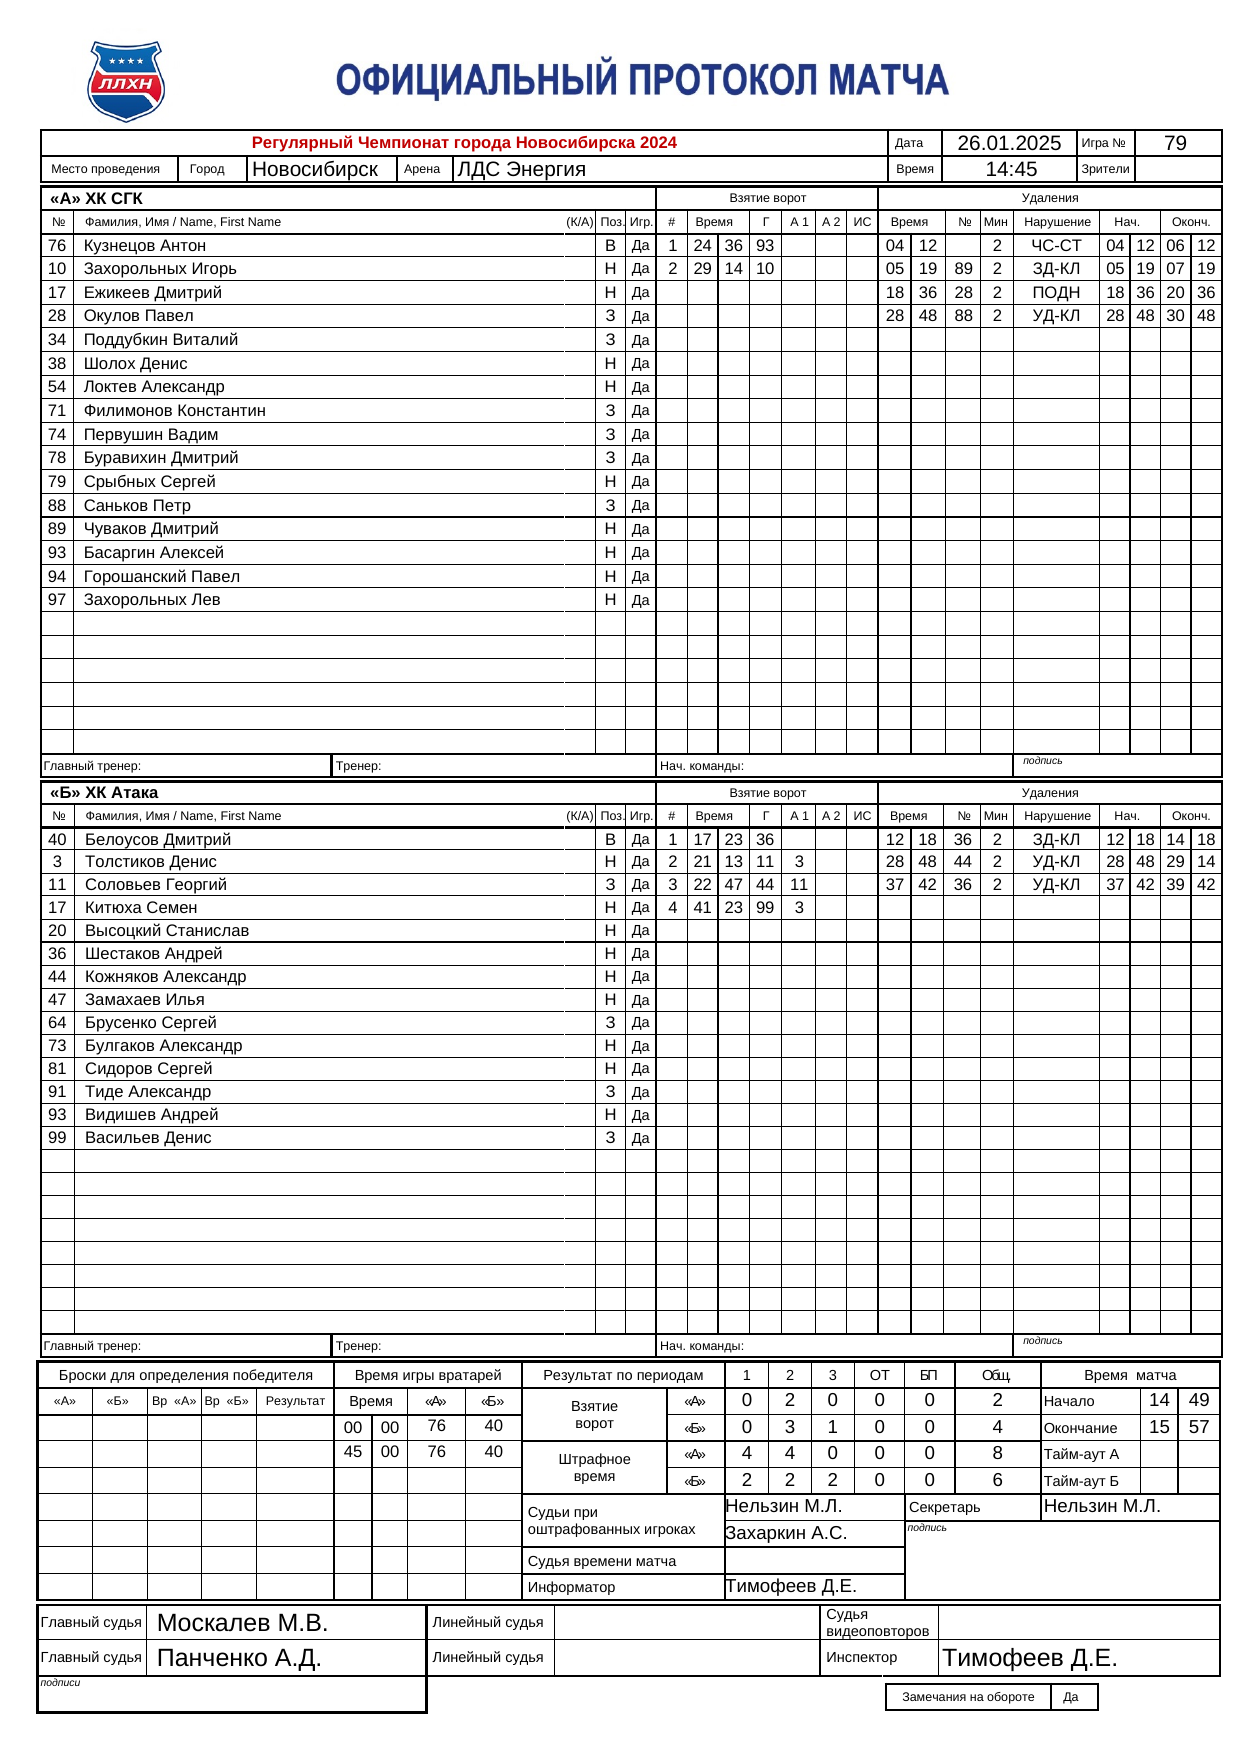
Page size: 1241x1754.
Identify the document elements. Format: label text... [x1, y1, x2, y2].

table_cell [879, 659, 910, 682]
table_cell [565, 874, 595, 895]
table_cell [912, 920, 943, 941]
table_cell [981, 1058, 1013, 1079]
table_cell [946, 683, 980, 706]
table_cell [946, 518, 980, 540]
table_cell [1100, 1127, 1129, 1149]
table_header Время игры вратарей [335, 1363, 521, 1387]
table_cell [750, 683, 781, 706]
table_cell [879, 920, 910, 941]
table_cell 11 [42, 874, 74, 895]
table_cell [750, 328, 781, 351]
table_cell [1131, 1288, 1160, 1310]
table_cell [1161, 683, 1190, 706]
table_cell 17 [42, 896, 74, 918]
table_cell [657, 1265, 687, 1287]
table_cell [912, 966, 943, 987]
table_cell [782, 446, 815, 469]
table_cell [946, 399, 980, 422]
table_cell [981, 1219, 1013, 1241]
table_cell [596, 730, 625, 753]
table_cell [847, 1196, 877, 1218]
table_cell [912, 399, 945, 422]
table_cell [688, 659, 717, 682]
table_cell [1192, 1150, 1221, 1172]
table_cell [1161, 1242, 1190, 1264]
table_cell [565, 494, 595, 516]
table_cell [816, 376, 846, 398]
table_cell [565, 850, 595, 872]
table_cell [879, 352, 910, 374]
table_cell [912, 896, 943, 918]
table_cell [1161, 1035, 1190, 1057]
table_header БП [905, 1363, 954, 1387]
table_cell [39, 1441, 92, 1467]
table_cell [981, 730, 1013, 753]
table_cell [750, 588, 781, 611]
table_cell [555, 1640, 819, 1675]
table_cell 45 [335, 1441, 371, 1467]
table_cell [74, 636, 564, 658]
table_cell 91 [42, 1081, 74, 1103]
table_cell [879, 1127, 910, 1149]
table_cell [257, 1574, 333, 1599]
table_cell [688, 328, 717, 351]
table_cell (К/А) [565, 211, 595, 233]
table_cell [879, 683, 910, 706]
table_cell «А» [408, 1389, 465, 1413]
table_cell [816, 850, 846, 872]
table_cell [847, 446, 877, 469]
table_cell [1131, 494, 1160, 516]
table_cell [1161, 1173, 1190, 1195]
table_cell [847, 305, 877, 327]
table_cell Н [596, 1104, 625, 1126]
table_cell 21 [688, 850, 717, 872]
table_cell [1192, 636, 1221, 658]
table_cell [750, 376, 781, 398]
table_cell [565, 1219, 595, 1241]
table_cell [750, 636, 781, 658]
table_cell [1014, 1288, 1099, 1310]
table_cell [688, 494, 717, 516]
table_cell [1100, 352, 1129, 374]
table_cell А 1 [782, 805, 815, 826]
table_cell [657, 1242, 687, 1264]
table_cell [847, 470, 877, 493]
table_cell [726, 1548, 904, 1573]
table_cell [1192, 1219, 1221, 1241]
table_cell [688, 730, 717, 753]
table_cell Н [596, 565, 625, 587]
table_cell [847, 659, 877, 682]
table_cell 1 [812, 1415, 854, 1440]
table_cell Время [879, 211, 945, 233]
table_cell [719, 541, 749, 564]
table_cell [750, 281, 781, 303]
table_cell [719, 281, 749, 303]
table_cell 36 [1192, 281, 1221, 303]
table_cell Нач. команды: [657, 1335, 1012, 1356]
table_cell Кузнецов Антон [74, 235, 564, 256]
table_cell [750, 1265, 781, 1287]
table_cell [981, 1173, 1013, 1195]
table_cell [847, 494, 877, 516]
table_cell [1131, 1173, 1160, 1195]
table_cell 36 [719, 235, 749, 256]
table_cell [42, 1311, 74, 1333]
table_cell 2 [981, 305, 1013, 327]
table_cell А 2 [816, 805, 846, 826]
table_cell [1161, 989, 1190, 1011]
table_cell З [596, 1127, 625, 1149]
table_cell [688, 305, 717, 327]
table_cell [912, 494, 945, 516]
table_cell «Б» [668, 1468, 724, 1493]
table_cell [946, 446, 980, 469]
table_cell [1100, 1311, 1129, 1333]
table_cell [1100, 565, 1129, 587]
table_cell [1161, 470, 1190, 493]
table_cell [257, 1416, 333, 1440]
table_cell [688, 1219, 717, 1241]
table_cell [912, 730, 945, 753]
table_cell [912, 470, 945, 493]
table_cell [1161, 565, 1190, 587]
table_cell Судья видеоповторов [821, 1606, 938, 1639]
table_cell [847, 1150, 877, 1172]
table_cell 57 [1179, 1415, 1219, 1440]
table_cell 74 [42, 423, 73, 445]
table_cell Ежикеев Дмитрий [74, 281, 564, 303]
table_cell [981, 636, 1013, 658]
table_cell 42 [1192, 874, 1221, 895]
table_cell [1161, 659, 1190, 682]
table_cell 0 [855, 1468, 904, 1493]
table_cell [1161, 1288, 1190, 1310]
table_cell [596, 1150, 625, 1172]
table_cell [912, 943, 943, 964]
table_cell [847, 707, 877, 729]
table_cell [816, 1173, 846, 1195]
table_cell [565, 328, 595, 351]
table_cell [782, 966, 815, 987]
table_cell 93 [42, 1104, 74, 1126]
table_cell 2 [726, 1468, 768, 1493]
table_cell [688, 1265, 717, 1287]
table_cell [565, 235, 595, 256]
table_cell Вр «А» [148, 1389, 201, 1413]
table_cell Зрители [1078, 157, 1134, 181]
table_cell [1192, 612, 1221, 634]
table_cell [816, 829, 846, 849]
table_cell [1161, 966, 1190, 987]
table_cell [93, 1494, 147, 1520]
table_header Регулярный Чемпионат города Новосибирска 2024 [42, 131, 887, 155]
table_cell [373, 1468, 407, 1493]
table_cell 44 [750, 874, 781, 895]
table_cell [657, 541, 687, 564]
table_cell [1100, 494, 1129, 516]
table_cell [596, 636, 625, 658]
table_cell 36 [912, 281, 945, 303]
table_cell 36 [944, 874, 980, 895]
table_cell Главный судья [39, 1640, 146, 1675]
table_cell [946, 352, 980, 374]
table_cell 11 [750, 850, 781, 872]
table_cell [879, 588, 910, 611]
table_cell [1161, 588, 1190, 611]
table_cell 48 [912, 850, 943, 872]
table_cell [1100, 518, 1129, 540]
table_cell 19 [1192, 257, 1221, 280]
table_cell [657, 636, 687, 658]
table_cell [1014, 683, 1099, 706]
table_cell [981, 943, 1013, 964]
table_cell [847, 1127, 877, 1149]
table_cell [750, 659, 781, 682]
table_cell [944, 1127, 980, 1149]
table_cell [565, 1265, 595, 1287]
table_cell 20 [42, 920, 74, 941]
table_header ОТ [855, 1363, 904, 1387]
table_cell [688, 399, 717, 422]
table_cell [847, 1012, 877, 1033]
table_cell Васильев Денис [75, 1127, 564, 1149]
table_cell [1131, 588, 1160, 611]
table_cell 2 [769, 1468, 811, 1493]
table_cell З [596, 446, 625, 469]
table_cell [912, 565, 945, 587]
table_cell [688, 352, 717, 374]
table_cell Да [626, 541, 655, 564]
table_cell 0 [905, 1415, 954, 1440]
table_cell [782, 1150, 815, 1172]
table_cell [750, 612, 781, 634]
table_cell 2 [981, 850, 1013, 872]
table_cell [816, 423, 846, 445]
table_cell [912, 352, 945, 374]
table_cell [1131, 612, 1160, 634]
table_cell [981, 920, 1013, 941]
table_cell Оконч. [1161, 805, 1221, 826]
table_cell [912, 1196, 943, 1218]
table_cell [657, 1196, 687, 1218]
table_cell Н [596, 352, 625, 374]
table_cell Окулов Павел [74, 305, 564, 327]
table_cell [202, 1547, 256, 1573]
table_cell [1192, 470, 1221, 493]
table_cell [657, 1058, 687, 1079]
table_cell [719, 352, 749, 374]
table_cell [782, 399, 815, 422]
table_cell [944, 1173, 980, 1195]
table_cell [75, 1311, 564, 1333]
table_cell Линейный судья [428, 1606, 554, 1639]
table_cell Взятие ворот [523, 1389, 666, 1440]
table_cell [981, 1265, 1013, 1287]
table_header Да [1052, 1685, 1097, 1709]
table_cell Город [179, 157, 246, 181]
table_cell [719, 636, 749, 658]
table_cell [565, 1150, 595, 1172]
table_cell [719, 1127, 749, 1149]
table_cell Видишев Андрей [75, 1104, 564, 1126]
table_cell [75, 1265, 564, 1287]
table_cell 34 [42, 328, 73, 351]
table_cell [1192, 423, 1221, 445]
table_cell [1161, 494, 1190, 516]
table_cell [944, 1196, 980, 1218]
table_cell [565, 707, 595, 729]
table_cell Штрафное время [523, 1442, 666, 1493]
table_cell [946, 470, 980, 493]
table_cell Линейный судья [428, 1640, 554, 1675]
table_cell [912, 541, 945, 564]
table_cell [750, 565, 781, 587]
table_cell [782, 257, 815, 280]
table_cell [565, 659, 595, 682]
table_header Общ. [956, 1363, 1040, 1387]
table_cell [1131, 446, 1160, 469]
table_cell [816, 659, 846, 682]
table_header 26.01.2025 [943, 131, 1076, 155]
table_cell [688, 376, 717, 398]
table_cell 05 [1100, 257, 1129, 280]
table_cell 42 [1131, 874, 1160, 895]
table_cell [657, 1219, 687, 1241]
table_cell Да [626, 1104, 655, 1126]
table_cell [1100, 943, 1129, 964]
table_cell 93 [750, 235, 781, 256]
table_cell [1100, 612, 1129, 634]
table_cell Н [596, 850, 625, 872]
table_cell [1014, 1058, 1099, 1079]
table_cell 14:45 [943, 157, 1076, 181]
table_cell Да [626, 352, 655, 374]
table_cell 76 [42, 235, 73, 256]
table_cell 00 [373, 1441, 407, 1467]
table_cell 76 [408, 1441, 465, 1467]
table_cell [946, 659, 980, 682]
table_cell Да [626, 565, 655, 587]
table_cell [565, 1196, 595, 1218]
table_cell [1131, 399, 1160, 422]
table_cell [750, 920, 781, 941]
table_cell Н [596, 966, 625, 987]
table_cell [879, 1058, 910, 1079]
table_cell Москалев М.В. [147, 1606, 425, 1639]
table_cell 3 [657, 874, 687, 895]
table_cell [1179, 1441, 1219, 1467]
table_cell [847, 636, 877, 658]
table_cell [688, 1288, 717, 1310]
table_cell [1100, 730, 1129, 753]
table_cell Белоусов Дмитрий [75, 829, 564, 849]
table_cell [1100, 896, 1129, 918]
table_cell 48 [1131, 850, 1160, 872]
table_cell [879, 896, 910, 918]
table_cell Игр. [626, 211, 655, 233]
table_cell [847, 966, 877, 987]
table_cell [1100, 470, 1129, 493]
table_cell [1131, 328, 1160, 351]
table_cell 40 [466, 1416, 521, 1440]
table_cell [816, 896, 846, 918]
table_cell [944, 1265, 980, 1287]
table_cell [782, 518, 815, 540]
table_cell [912, 1311, 943, 1333]
table_cell [719, 1173, 749, 1195]
table_cell [782, 352, 815, 374]
table_cell [782, 1081, 815, 1103]
table_cell [626, 707, 655, 729]
table_cell [565, 541, 595, 564]
table_cell 42 [912, 874, 943, 895]
table_cell [750, 541, 781, 564]
table_cell [847, 399, 877, 422]
table_cell [1161, 1012, 1190, 1033]
table_cell [750, 989, 781, 1011]
table_cell «Б» [668, 1415, 724, 1440]
table_cell [944, 989, 980, 1011]
table_cell [782, 1012, 815, 1033]
table_cell [596, 707, 625, 729]
table_cell [1192, 920, 1221, 941]
table_cell [879, 1012, 910, 1033]
table_cell [750, 1035, 781, 1057]
table_cell [782, 920, 815, 941]
table_header Дата [889, 131, 941, 155]
table_cell [816, 399, 846, 422]
table_cell А 1 [782, 211, 815, 233]
table_cell [879, 966, 910, 987]
table_cell [847, 423, 877, 445]
table_cell [565, 636, 595, 658]
table_cell ПОДН [1014, 281, 1099, 303]
table_cell 3 [769, 1415, 811, 1440]
table_cell [1131, 470, 1160, 493]
table_cell [93, 1441, 147, 1467]
table_cell [782, 423, 815, 445]
table_cell [847, 376, 877, 398]
table_cell 40 [466, 1441, 521, 1467]
table_cell [1014, 1081, 1099, 1103]
table_cell [1100, 1219, 1129, 1241]
table_cell [816, 588, 846, 611]
table_cell [719, 423, 749, 445]
table_cell [816, 446, 846, 469]
table_cell [939, 1606, 1219, 1639]
table_cell [1192, 707, 1221, 729]
table_cell [816, 730, 846, 753]
table_cell Шестаков Андрей [75, 943, 564, 964]
table_cell 41 [688, 896, 717, 918]
table_cell [688, 423, 717, 445]
table_cell [1014, 446, 1099, 469]
table_cell З [596, 494, 625, 516]
table_cell [408, 1468, 465, 1493]
table_cell [408, 1574, 465, 1599]
table_cell [750, 518, 781, 540]
table_cell [946, 423, 980, 445]
table_cell [750, 1012, 781, 1033]
table_cell [75, 1150, 564, 1172]
table_cell 19 [1131, 257, 1160, 280]
table_cell [1161, 1219, 1190, 1241]
table_cell [148, 1494, 201, 1520]
table_cell [981, 328, 1013, 351]
table_cell [1131, 518, 1160, 540]
table_cell Инспектор [821, 1640, 938, 1675]
table_cell [1100, 1035, 1129, 1057]
table_cell 06 [1161, 235, 1190, 256]
table_cell Фамилия, Имя / Name, First Name [75, 805, 565, 826]
table_cell [335, 1547, 371, 1573]
table_cell Н [596, 541, 625, 564]
table_cell Захаркин А.С. [726, 1521, 904, 1546]
table_cell [373, 1494, 407, 1520]
table_cell 48 [912, 305, 945, 327]
table_cell [750, 1150, 781, 1172]
table_cell [42, 1219, 74, 1241]
table_cell [719, 1196, 749, 1218]
table_cell [912, 1265, 943, 1287]
table_cell Высоцкий Станислав [75, 920, 564, 941]
table_cell [1192, 446, 1221, 469]
table_cell [879, 470, 910, 493]
table_cell [981, 1127, 1013, 1149]
table_cell 30 [1161, 305, 1190, 327]
table_cell [596, 1242, 625, 1264]
table_cell [335, 1521, 371, 1546]
table_cell [946, 588, 980, 611]
table_cell [816, 1196, 846, 1218]
table_cell [565, 966, 595, 987]
table_cell Секретарь [906, 1495, 1040, 1520]
table_cell [565, 376, 595, 398]
table_cell [782, 281, 815, 303]
table_cell [565, 1058, 595, 1079]
table_cell Н [596, 989, 625, 1011]
table_cell 6 [956, 1468, 1040, 1493]
table_cell [1131, 1242, 1160, 1264]
table_cell [912, 1150, 943, 1172]
table_cell [596, 659, 625, 682]
table_cell [912, 1127, 943, 1149]
table_cell [847, 683, 877, 706]
table_cell [202, 1416, 256, 1440]
table_cell [75, 1173, 564, 1195]
table_cell [782, 1265, 815, 1287]
table_cell [847, 730, 877, 753]
table_cell [626, 612, 655, 634]
table_cell Шолох Денис [74, 352, 564, 374]
table_cell [1161, 707, 1190, 729]
table_cell [981, 612, 1013, 634]
table_cell Окончание [1042, 1415, 1140, 1440]
table_cell Китюха Семен [75, 896, 564, 918]
table_cell [946, 636, 980, 658]
table_cell [565, 399, 595, 422]
table_cell [565, 1311, 595, 1333]
table_cell [42, 1150, 74, 1172]
table_cell [1192, 1242, 1221, 1264]
table_cell Саньков Петр [74, 494, 564, 516]
table_cell [1100, 1242, 1129, 1264]
table_cell [93, 1468, 147, 1493]
table_cell [944, 966, 980, 987]
table_cell [1014, 352, 1099, 374]
table_cell 36 [42, 943, 74, 964]
table_cell 24 [688, 235, 717, 256]
table_cell [1161, 1104, 1190, 1126]
table_cell [719, 470, 749, 493]
table_cell 1 [657, 235, 687, 256]
table_cell 28 [879, 305, 910, 327]
table_cell 2 [981, 235, 1013, 256]
table_cell [816, 943, 846, 964]
table_cell 18 [879, 281, 910, 303]
table_cell [782, 1127, 815, 1149]
table_cell 14 [719, 257, 749, 280]
table_cell [879, 446, 910, 469]
table_cell 04 [879, 235, 910, 256]
table_cell [1161, 446, 1190, 469]
table_cell [1131, 1150, 1160, 1172]
table_cell [1014, 1242, 1099, 1264]
table_cell [816, 281, 846, 303]
table_cell Соловьев Георгий [75, 874, 564, 895]
table_cell [565, 423, 595, 445]
table_cell [847, 352, 877, 374]
table_cell 1 [657, 829, 687, 849]
table_cell [816, 874, 846, 895]
table_cell [1014, 896, 1099, 918]
table_cell [42, 1196, 74, 1218]
table_cell [42, 659, 73, 682]
table_cell [750, 494, 781, 516]
table_header Удаления [879, 188, 1221, 209]
table_cell [944, 1035, 980, 1057]
table_cell [657, 943, 687, 964]
table_cell [1192, 541, 1221, 564]
table_header Взятие ворот [657, 188, 877, 209]
table_cell Брусенко Сергей [75, 1012, 564, 1033]
table_cell [626, 659, 655, 682]
table_cell 76 [408, 1416, 465, 1440]
table_cell Тренер: [333, 755, 655, 776]
table_cell [719, 518, 749, 540]
table_cell УД-КЛ [1014, 850, 1099, 872]
table_cell 0 [726, 1415, 768, 1440]
table_cell [1100, 1104, 1129, 1126]
table_cell [408, 1494, 465, 1520]
table_cell [879, 1150, 910, 1172]
table_cell Да [626, 1012, 655, 1033]
table_cell [1161, 328, 1190, 351]
table_cell [981, 659, 1013, 682]
table_cell [202, 1441, 256, 1467]
table_cell УД-КЛ [1014, 874, 1099, 895]
table_cell [596, 612, 625, 634]
table_cell ЧС-СТ [1014, 235, 1099, 256]
table_cell [847, 1173, 877, 1195]
table_cell [202, 1521, 256, 1546]
table_cell [1100, 423, 1129, 445]
table_cell Г [750, 805, 781, 826]
table_cell [912, 683, 945, 706]
table_cell [847, 328, 877, 351]
table_cell [782, 235, 815, 256]
table_cell [912, 376, 945, 398]
table_cell [39, 1547, 92, 1573]
table_cell [981, 376, 1013, 398]
table_cell [74, 707, 564, 729]
table_cell [1100, 966, 1129, 987]
table_header Броски для определения победителя [39, 1363, 333, 1387]
table_cell [148, 1574, 201, 1599]
table_cell Да [626, 1127, 655, 1149]
table_cell [1131, 1081, 1160, 1103]
table_cell 17 [42, 281, 73, 303]
table_cell «Б» [93, 1389, 147, 1413]
table_cell Да [626, 328, 655, 351]
table_cell [912, 1219, 943, 1241]
table_cell [946, 494, 980, 516]
table_cell [879, 1081, 910, 1103]
table_cell [981, 518, 1013, 540]
table_cell 2 [981, 829, 1013, 849]
picture [5, 28, 1179, 129]
table_cell [946, 730, 980, 753]
table_cell [944, 1219, 980, 1241]
table_header Взятие ворот [657, 783, 877, 803]
table_cell [1192, 1288, 1221, 1310]
table_cell 29 [1161, 850, 1190, 872]
table_cell [1161, 1150, 1190, 1172]
table_cell Да [626, 518, 655, 540]
table_cell [912, 1242, 943, 1264]
table_cell Результат [257, 1389, 333, 1413]
table_cell [565, 896, 595, 918]
table_cell [565, 1012, 595, 1033]
table_cell [373, 1547, 407, 1573]
table_cell [946, 612, 980, 634]
table_cell [1100, 399, 1129, 422]
table_cell [688, 707, 717, 729]
table_cell Да [626, 920, 655, 941]
table_cell [981, 683, 1013, 706]
table_cell Нельзин М.Л. [1042, 1495, 1219, 1520]
table_cell 78 [42, 446, 73, 469]
table_cell [782, 1288, 815, 1310]
table_cell [565, 588, 595, 611]
table_cell [688, 1196, 717, 1218]
table_cell [657, 989, 687, 1011]
table_cell [782, 730, 815, 753]
table_cell [1192, 730, 1221, 753]
table_header Время матча [1042, 1363, 1219, 1387]
table_cell [981, 494, 1013, 516]
table_cell [596, 683, 625, 706]
table_cell [596, 1288, 625, 1310]
table_cell [719, 565, 749, 587]
table_cell Захорольных Лев [74, 588, 564, 611]
table_cell [1192, 1173, 1221, 1195]
table_cell [981, 446, 1013, 469]
table_cell [912, 989, 943, 1011]
table_cell Время [688, 211, 749, 233]
table_cell [42, 612, 73, 634]
table_cell [816, 494, 846, 516]
table_cell [688, 565, 717, 587]
table_cell 3 [782, 896, 815, 918]
table_cell [782, 1058, 815, 1079]
table_cell [688, 518, 717, 540]
table_cell [657, 446, 687, 469]
table_cell Филимонов Константин [74, 399, 564, 422]
table_cell [1014, 612, 1099, 634]
table_cell 05 [879, 257, 910, 280]
table_cell ЗД-КЛ [1014, 257, 1099, 280]
table_cell [626, 683, 655, 706]
table_cell [912, 423, 945, 445]
table_cell [782, 989, 815, 1011]
table_cell Главный тренер: [42, 755, 330, 776]
table_cell [688, 1081, 717, 1103]
table_header 79 [1136, 131, 1221, 155]
table_cell [981, 470, 1013, 493]
table_cell Да [626, 966, 655, 987]
table_cell [1161, 1311, 1190, 1333]
table_cell [1014, 1196, 1099, 1218]
table_cell [626, 1150, 655, 1172]
table_cell [719, 1288, 749, 1310]
table_cell [816, 1219, 846, 1241]
table_cell [912, 1058, 943, 1079]
table_cell [816, 1081, 846, 1103]
table_cell Кожняков Александр [75, 966, 564, 987]
table_cell [565, 470, 595, 493]
table_cell [565, 281, 595, 303]
table_cell [1100, 588, 1129, 611]
table_cell [657, 612, 687, 634]
table_cell [202, 1468, 256, 1493]
table_cell [657, 1081, 687, 1103]
table_cell [1161, 1058, 1190, 1079]
table_cell [981, 1150, 1013, 1172]
table_cell [944, 1012, 980, 1033]
table_cell [1192, 1265, 1221, 1287]
table_cell [816, 1311, 846, 1333]
table_cell ЗД-КЛ [1014, 829, 1099, 849]
table_cell [719, 989, 749, 1011]
table_cell [1192, 1035, 1221, 1057]
table_cell 97 [42, 588, 73, 611]
table_cell 36 [944, 829, 980, 849]
table_cell [719, 328, 749, 351]
table_cell Да [626, 588, 655, 611]
table_cell [39, 1494, 92, 1520]
table_cell [596, 1173, 625, 1195]
table_cell [148, 1547, 201, 1573]
table_cell [1131, 896, 1160, 918]
table_cell [879, 943, 910, 964]
table_cell [750, 446, 781, 469]
table_cell Время [889, 157, 941, 181]
table_cell [883, 1677, 1220, 1681]
table_cell [42, 1173, 74, 1195]
table_cell Н [596, 470, 625, 493]
table_cell [782, 659, 815, 682]
table_header Результат по периодам [523, 1363, 724, 1387]
table_cell [657, 1173, 687, 1195]
table_cell [1100, 989, 1129, 1011]
table_cell [657, 376, 687, 398]
table_cell 40 [42, 829, 74, 849]
table_cell [719, 730, 749, 753]
table_cell 99 [42, 1127, 74, 1149]
table_cell [626, 1242, 655, 1264]
table_cell З [596, 305, 625, 327]
table_cell [565, 683, 595, 706]
table_cell [719, 612, 749, 634]
table_cell [257, 1468, 333, 1493]
table_cell [1161, 896, 1190, 918]
table_cell [1161, 1196, 1190, 1218]
table_cell ИС [847, 805, 877, 826]
table_cell [1192, 1127, 1221, 1149]
table_cell [816, 565, 846, 587]
table_cell [565, 518, 595, 540]
table_cell [1131, 1127, 1160, 1149]
table_cell Мин [981, 805, 1013, 826]
table_cell [816, 1150, 846, 1172]
table_cell [657, 1104, 687, 1126]
table_cell [1192, 376, 1221, 398]
table_cell [565, 1127, 595, 1149]
table_cell [816, 636, 846, 658]
table_cell [1192, 1058, 1221, 1079]
table_cell [1014, 1035, 1099, 1057]
table_cell Судья времени матча [523, 1548, 724, 1573]
table_cell Тайм-аут Б [1042, 1468, 1140, 1493]
table_cell 2 [769, 1389, 811, 1413]
table_cell 4 [726, 1442, 768, 1467]
table_cell [816, 707, 846, 729]
table_cell [565, 730, 595, 753]
table_cell [782, 305, 815, 327]
table_cell [981, 399, 1013, 422]
table_cell 12 [1192, 235, 1221, 256]
table_cell [657, 352, 687, 374]
table_cell [946, 235, 980, 256]
table_cell [626, 1173, 655, 1195]
table_cell 00 [335, 1416, 371, 1440]
table_cell [879, 399, 910, 422]
table_cell [782, 588, 815, 611]
table_cell Н [596, 1058, 625, 1079]
table_cell [39, 1468, 92, 1493]
table_cell 12 [879, 829, 910, 849]
table_cell [847, 1219, 877, 1241]
table_cell Место проведения [42, 157, 177, 181]
table_cell Тиде Александр [75, 1081, 564, 1103]
table_cell Тренер: [333, 1335, 655, 1356]
table_cell 20 [1161, 281, 1190, 303]
table_cell [1192, 328, 1221, 351]
table_cell [1100, 683, 1129, 706]
table_cell 2 [981, 281, 1013, 303]
table_cell [565, 446, 595, 469]
table_cell [912, 659, 945, 682]
table_cell Информатор [523, 1575, 724, 1599]
table_cell [981, 707, 1013, 729]
table_cell [750, 943, 781, 964]
table_cell [373, 1574, 407, 1599]
table_cell З [596, 328, 625, 351]
table_cell [408, 1521, 465, 1546]
table_cell [981, 1081, 1013, 1103]
table_cell [750, 399, 781, 422]
table_cell [335, 1574, 371, 1599]
table_cell 88 [946, 305, 980, 327]
table_cell 14 [1192, 850, 1221, 872]
table_cell [782, 1242, 815, 1264]
table_cell [1014, 588, 1099, 611]
table_cell [847, 1265, 877, 1287]
table_cell [1131, 920, 1160, 941]
table_cell [466, 1547, 521, 1573]
table_cell Да [626, 399, 655, 422]
table_cell [1161, 1081, 1190, 1103]
table_cell [816, 518, 846, 540]
table_cell [1192, 659, 1221, 682]
table_cell [847, 989, 877, 1011]
table_cell [93, 1416, 147, 1440]
table_cell [1161, 943, 1190, 964]
table_cell [847, 1035, 877, 1057]
table_cell [912, 1012, 943, 1033]
table_cell Басаргин Алексей [74, 541, 564, 564]
table_cell [750, 1104, 781, 1126]
table_cell [912, 1173, 943, 1195]
table_cell [1192, 1196, 1221, 1218]
table_cell [1141, 1441, 1177, 1467]
table_cell [1014, 1104, 1099, 1126]
table_cell [555, 1606, 819, 1639]
table_cell [257, 1494, 333, 1520]
table_cell [335, 1494, 371, 1520]
table_cell [847, 1242, 877, 1264]
table_cell «А» [668, 1442, 724, 1467]
table_cell ЛДС Энергия [454, 157, 887, 181]
table_cell 2 [657, 257, 687, 280]
table_cell 2 [981, 874, 1013, 895]
table_cell [944, 1311, 980, 1333]
table_cell [816, 966, 846, 987]
table_cell [75, 1196, 564, 1218]
table_cell [42, 1242, 74, 1264]
table_cell [879, 423, 910, 445]
table_cell [750, 423, 781, 445]
table_cell [42, 1265, 74, 1287]
table_cell Локтев Александр [74, 376, 564, 398]
table_cell 37 [879, 874, 910, 895]
table_cell [565, 565, 595, 587]
table_cell [782, 707, 815, 729]
table_cell [1014, 707, 1099, 729]
table_cell [944, 896, 980, 918]
table_cell [657, 966, 687, 987]
table_cell [1192, 966, 1221, 987]
table_cell [847, 1081, 877, 1103]
table_cell [626, 636, 655, 658]
table_cell [944, 1288, 980, 1310]
table_cell Тайм-аут А [1042, 1441, 1140, 1467]
table_cell В [596, 829, 625, 849]
table_cell [1100, 1196, 1129, 1218]
table_cell «А» [668, 1389, 724, 1413]
table_cell [782, 1035, 815, 1057]
table_cell [428, 1677, 882, 1711]
table_cell [1161, 518, 1190, 540]
table_cell # [657, 211, 687, 233]
table_cell [1100, 659, 1129, 682]
table_cell 48 [1192, 305, 1221, 327]
table_cell [816, 470, 846, 493]
table_cell Нельзин М.Л. [726, 1495, 904, 1520]
table_cell [750, 1196, 781, 1218]
table_cell [626, 1288, 655, 1310]
table_cell [719, 494, 749, 516]
table_cell Да [626, 257, 655, 280]
table_cell Н [596, 376, 625, 398]
table_cell [847, 612, 877, 634]
table_cell В [596, 235, 625, 256]
table_cell [1099, 1682, 1220, 1711]
table_cell [719, 376, 749, 398]
table_cell [1131, 352, 1160, 374]
table_cell [816, 683, 846, 706]
table_cell 14 [1161, 829, 1190, 849]
table_cell Да [626, 1035, 655, 1057]
table_cell [944, 1058, 980, 1079]
table_cell [719, 1081, 749, 1103]
table_cell [719, 1058, 749, 1079]
table_header «Б» ХК Атака [42, 783, 655, 803]
table_cell 4 [769, 1442, 811, 1467]
table_cell [1014, 494, 1099, 516]
table_cell Время [879, 805, 943, 826]
table_cell [750, 352, 781, 374]
table_cell [879, 1288, 910, 1310]
table_cell [847, 235, 877, 256]
table_cell [879, 1035, 910, 1057]
table_cell [912, 1288, 943, 1310]
table_cell [944, 943, 980, 964]
table_cell Н [596, 281, 625, 303]
table_cell [782, 1173, 815, 1195]
table_cell [816, 257, 846, 280]
table_cell 2 [812, 1468, 854, 1493]
table_cell [847, 1288, 877, 1310]
table_cell [981, 896, 1013, 918]
table_cell [688, 1242, 717, 1264]
table_cell 44 [944, 850, 980, 872]
table_cell [816, 1058, 846, 1079]
table_cell [750, 1288, 781, 1310]
table_cell «А» [39, 1389, 92, 1413]
table_cell [657, 1288, 687, 1310]
table_cell [981, 352, 1013, 374]
table_cell [1014, 376, 1099, 398]
table_cell УД-КЛ [1014, 305, 1099, 327]
table_cell [408, 1547, 465, 1573]
table_cell [1131, 1311, 1160, 1333]
table_cell [879, 494, 910, 516]
table_cell Новосибирск [248, 157, 396, 181]
table_cell [782, 328, 815, 351]
table_cell [816, 1288, 846, 1310]
table_cell [565, 1081, 595, 1103]
table_cell [688, 281, 717, 303]
table_cell Буравихин Дмитрий [74, 446, 564, 469]
table_cell [847, 518, 877, 540]
table_cell [847, 874, 877, 895]
table_cell [1100, 636, 1129, 658]
table_cell [148, 1468, 201, 1493]
table_cell [847, 257, 877, 280]
table_cell [981, 423, 1013, 445]
table_cell [912, 707, 945, 729]
table_cell [688, 1104, 717, 1126]
table_header 2 [769, 1363, 811, 1387]
table_cell [1131, 683, 1160, 706]
table_header Удаления [879, 783, 1221, 803]
table_cell 15 [1141, 1415, 1177, 1440]
table_cell [466, 1468, 521, 1493]
table_cell [1014, 541, 1099, 564]
table_cell 0 [855, 1442, 904, 1467]
table_cell [750, 1311, 781, 1333]
table_cell [782, 541, 815, 564]
table_cell [1100, 1058, 1129, 1079]
table_cell [1161, 541, 1190, 564]
table_cell [847, 943, 877, 964]
table_cell [912, 612, 945, 634]
table_cell [688, 636, 717, 658]
table_cell Фамилия, Имя / Name, First Name [74, 211, 565, 233]
table_cell [1014, 1150, 1099, 1172]
table_cell [1131, 659, 1160, 682]
table_cell [42, 636, 73, 658]
table_cell [1014, 1311, 1099, 1333]
table_cell Да [626, 850, 655, 872]
table_cell [1100, 1265, 1129, 1287]
table_cell Да [626, 305, 655, 327]
table_cell [750, 1081, 781, 1103]
table_cell 2 [657, 850, 687, 872]
table_cell [1192, 518, 1221, 540]
table_cell [981, 1035, 1013, 1057]
table_cell [1014, 328, 1099, 351]
table_cell 0 [812, 1389, 854, 1413]
table_cell [879, 1196, 910, 1218]
table_cell [1161, 352, 1190, 374]
table_cell Да [626, 896, 655, 918]
table_cell [565, 1035, 595, 1057]
table_cell 81 [42, 1058, 74, 1079]
table_cell [1014, 730, 1099, 753]
table_cell 14 [1141, 1389, 1177, 1413]
table_cell [75, 1219, 564, 1241]
table_cell Поз. [596, 211, 625, 233]
table_cell [750, 470, 781, 493]
table_cell [1161, 612, 1190, 634]
table_cell [719, 1150, 749, 1172]
table_cell 4 [956, 1415, 1040, 1440]
table_cell [688, 541, 717, 564]
table_cell [335, 1468, 371, 1493]
table_cell [750, 1058, 781, 1079]
table_cell [912, 328, 945, 351]
table_cell [1100, 376, 1129, 398]
table_cell [946, 565, 980, 587]
table_cell [782, 1219, 815, 1241]
table_cell [74, 683, 564, 706]
table_cell [1131, 730, 1160, 753]
table_cell [847, 281, 877, 303]
table_cell [1100, 328, 1129, 351]
table_cell [1014, 1012, 1099, 1033]
table_cell [1100, 707, 1129, 729]
table_cell [565, 1104, 595, 1126]
table_cell [847, 1311, 877, 1333]
table_cell 99 [750, 896, 781, 918]
table_cell Оконч. [1161, 211, 1221, 233]
table_cell [148, 1441, 201, 1467]
table_cell [981, 541, 1013, 564]
table_cell [879, 328, 910, 351]
table_cell 38 [42, 352, 73, 374]
table_cell Да [626, 281, 655, 303]
table_cell [1100, 541, 1129, 564]
table_cell [657, 470, 687, 493]
table_cell [879, 1311, 910, 1333]
table_cell 88 [42, 494, 73, 516]
table_cell [688, 1150, 717, 1172]
table_cell [1014, 470, 1099, 493]
table_cell [879, 730, 910, 753]
table_cell [1161, 1265, 1190, 1287]
table_cell [912, 1035, 943, 1057]
table_cell [688, 943, 717, 964]
table_cell [688, 470, 717, 493]
table_cell Да [626, 446, 655, 469]
table_cell Да [626, 989, 655, 1011]
table_cell [202, 1494, 256, 1520]
table_cell 10 [42, 257, 73, 280]
table_cell [750, 305, 781, 327]
table_header 1 [726, 1363, 768, 1387]
table_cell [719, 1035, 749, 1057]
table_cell [688, 1035, 717, 1057]
table_cell [981, 1311, 1013, 1333]
table_cell 93 [42, 541, 73, 564]
table_cell 12 [1131, 235, 1160, 256]
table_cell [750, 1242, 781, 1264]
table_cell 54 [42, 376, 73, 398]
table_cell [1131, 1035, 1160, 1057]
table_cell подпись [906, 1522, 1219, 1599]
table_cell [1192, 943, 1221, 964]
table_cell [816, 989, 846, 1011]
table_cell [466, 1494, 521, 1520]
table_cell Нарушение [1014, 211, 1099, 233]
table_cell 94 [42, 565, 73, 587]
table_header Замечания на обороте [887, 1685, 1050, 1709]
table_cell [1192, 1311, 1221, 1333]
table_cell 28 [1100, 305, 1129, 327]
table_cell Игр. [626, 805, 655, 826]
table_cell [1161, 920, 1190, 941]
table_cell [42, 730, 73, 753]
table_cell Поддубкин Виталий [74, 328, 564, 351]
table_cell [1131, 1196, 1160, 1218]
table_cell [879, 376, 910, 398]
table_cell [74, 612, 564, 634]
table_cell [719, 1104, 749, 1126]
table_cell [74, 730, 564, 753]
table_cell 28 [879, 850, 910, 872]
table_cell [816, 920, 846, 941]
table_cell Нач. команды: [657, 755, 1012, 776]
table_cell [719, 399, 749, 422]
table_cell [816, 612, 846, 634]
table_cell (К/А) [565, 805, 595, 826]
table_cell Да [626, 376, 655, 398]
table_cell [847, 541, 877, 564]
table_cell [626, 1196, 655, 1218]
table_cell [750, 1127, 781, 1149]
table_cell 79 [42, 470, 73, 493]
table_cell № [944, 805, 980, 826]
table_cell [879, 612, 910, 634]
table_cell Да [626, 1081, 655, 1103]
table_cell [944, 1081, 980, 1103]
table_cell 49 [1179, 1389, 1219, 1413]
table_cell [596, 1196, 625, 1218]
table_cell [782, 636, 815, 658]
table_cell [657, 707, 687, 729]
table_cell [782, 683, 815, 706]
table_cell [719, 588, 749, 611]
table_cell [879, 707, 910, 729]
table_cell [1161, 730, 1190, 753]
table_cell ИС [847, 211, 877, 233]
table_cell [946, 707, 980, 729]
table_cell [1161, 399, 1190, 422]
table_cell Да [626, 943, 655, 964]
table_cell 89 [946, 257, 980, 280]
table_cell [879, 636, 910, 658]
table_cell [719, 1265, 749, 1287]
table_cell [565, 612, 595, 634]
table_cell [750, 1219, 781, 1241]
table_cell [946, 541, 980, 564]
table_cell [688, 966, 717, 987]
table_cell [1161, 376, 1190, 398]
table_cell [39, 1521, 92, 1546]
table_cell [944, 1150, 980, 1172]
table_cell [816, 352, 846, 374]
table_cell 23 [719, 896, 749, 918]
table_cell 8 [956, 1442, 1040, 1467]
table_cell [1100, 1173, 1129, 1195]
table_cell [981, 1288, 1013, 1310]
table_cell [879, 989, 910, 1011]
table_cell [879, 1104, 910, 1126]
table_cell [565, 829, 595, 849]
table_cell 0 [905, 1389, 954, 1413]
table_cell З [596, 423, 625, 445]
table_cell [1014, 565, 1099, 587]
table_cell [565, 1173, 595, 1195]
table_cell [816, 1265, 846, 1287]
table_cell [626, 730, 655, 753]
table_cell [74, 659, 564, 682]
table_cell 11 [782, 874, 815, 895]
table_cell 19 [912, 257, 945, 280]
table_cell 64 [42, 1012, 74, 1033]
table_cell Время [688, 805, 749, 826]
table_cell [257, 1547, 333, 1573]
table_cell [1131, 943, 1160, 964]
table_cell подписи [39, 1677, 425, 1711]
table_cell 3 [42, 850, 74, 872]
table_cell [912, 588, 945, 611]
table_cell [782, 376, 815, 398]
table_cell Тимофеев Д.Е. [726, 1575, 904, 1599]
table_cell [42, 707, 73, 729]
table_cell [1192, 352, 1221, 374]
table_cell 89 [42, 518, 73, 540]
table_cell [782, 943, 815, 964]
table_header 3 [812, 1363, 854, 1387]
table_cell 10 [750, 257, 781, 280]
table_cell [912, 1081, 943, 1103]
table_cell [782, 1104, 815, 1126]
table_cell [657, 399, 687, 422]
table_cell [981, 1196, 1013, 1218]
table_cell [1014, 966, 1099, 987]
table_cell 17 [688, 829, 717, 849]
table_cell [1179, 1468, 1219, 1493]
table_cell № [42, 211, 73, 233]
table_cell Панченко А.Д. [147, 1640, 425, 1675]
table_cell [1014, 636, 1099, 658]
table_cell № [946, 211, 980, 233]
table_cell [782, 1311, 815, 1333]
table_cell 44 [42, 966, 74, 987]
table_cell [1131, 966, 1160, 987]
table_cell Да [626, 1058, 655, 1079]
table_cell 37 [1100, 874, 1129, 895]
table_cell З [596, 399, 625, 422]
table_cell 0 [855, 1389, 904, 1413]
table_cell [657, 494, 687, 516]
table_cell 00 [373, 1416, 407, 1440]
table_cell [657, 1012, 687, 1033]
table_cell [1192, 1104, 1221, 1126]
table_cell [565, 920, 595, 941]
table_cell [657, 730, 687, 753]
table_cell [75, 1242, 564, 1264]
table_cell [565, 943, 595, 964]
table_cell [719, 1012, 749, 1033]
table_cell 73 [42, 1035, 74, 1057]
table_cell 29 [688, 257, 717, 280]
table_header Игра № [1078, 131, 1134, 155]
table_cell [1131, 423, 1160, 445]
table_cell Замахаев Илья [75, 989, 564, 1011]
table_cell [782, 494, 815, 516]
table_cell [847, 829, 877, 849]
table_cell [1161, 423, 1190, 445]
table_cell [946, 328, 980, 351]
table_cell [1131, 1104, 1160, 1126]
table_cell [148, 1521, 201, 1546]
table_cell [719, 683, 749, 706]
table_cell [688, 920, 717, 941]
table_cell [688, 588, 717, 611]
table_cell [596, 1219, 625, 1241]
table_cell [719, 305, 749, 327]
table_cell 0 [812, 1442, 854, 1467]
table_cell [879, 1173, 910, 1195]
table_cell [148, 1416, 201, 1440]
table_cell [816, 1242, 846, 1264]
table_cell [565, 305, 595, 327]
table_cell [202, 1574, 256, 1599]
table_cell Судьи при оштрафованных игроках [523, 1495, 724, 1546]
table_cell [657, 588, 687, 611]
table_cell 2 [956, 1389, 1040, 1413]
table_cell [847, 565, 877, 587]
table_cell [912, 636, 945, 658]
table_cell Горошанский Павел [74, 565, 564, 587]
table_cell [688, 989, 717, 1011]
table_cell Н [596, 518, 625, 540]
table_cell [596, 1265, 625, 1287]
table_cell [719, 920, 749, 941]
table_cell Арена [398, 157, 452, 181]
table_cell [782, 1196, 815, 1218]
table_cell 18 [1100, 281, 1129, 303]
table_cell [688, 612, 717, 634]
table_cell [1131, 376, 1160, 398]
table_cell 39 [1161, 874, 1190, 895]
table_cell Да [626, 494, 655, 516]
table_cell [1136, 157, 1221, 181]
table_cell [944, 1104, 980, 1126]
table_cell «Б » [466, 1389, 521, 1413]
table_cell [719, 707, 749, 729]
table_cell 3 [782, 850, 815, 872]
table_cell Нарушение [1014, 805, 1099, 826]
table_cell 07 [1161, 257, 1190, 280]
table_cell 47 [719, 874, 749, 895]
table_cell [42, 1288, 74, 1310]
table_cell [466, 1521, 521, 1546]
table_cell Главный судья [39, 1606, 146, 1639]
table_cell [1014, 1173, 1099, 1195]
table_cell 28 [946, 281, 980, 303]
table_cell [1014, 943, 1099, 964]
table_cell 22 [688, 874, 717, 895]
table_cell [657, 1311, 687, 1333]
table_cell подпись [1014, 755, 1221, 776]
table_cell [719, 659, 749, 682]
table_cell Захорольных Игорь [74, 257, 564, 280]
table_cell [657, 281, 687, 303]
table_cell Нач. [1100, 211, 1160, 233]
table_cell 0 [905, 1468, 954, 1493]
table_cell З [596, 1012, 625, 1033]
table_cell Г [750, 211, 781, 233]
table_cell Толстиков Денис [75, 850, 564, 872]
table_cell [657, 1035, 687, 1057]
table_cell [1014, 989, 1099, 1011]
table_cell [565, 257, 595, 280]
table_cell [816, 1035, 846, 1057]
table_cell З [596, 874, 625, 895]
table_cell [944, 1242, 980, 1264]
table_cell [944, 920, 980, 941]
table_cell [373, 1521, 407, 1546]
table_cell [1192, 683, 1221, 706]
table_cell [981, 588, 1013, 611]
table_cell 47 [42, 989, 74, 1011]
table_cell [1192, 565, 1221, 587]
table_cell 04 [1100, 235, 1129, 256]
table_cell [816, 541, 846, 564]
table_cell [912, 446, 945, 469]
table_cell 23 [719, 829, 749, 849]
table_cell 71 [42, 399, 73, 422]
table_cell Н [596, 257, 625, 280]
table_cell З [596, 1081, 625, 1103]
table_cell [1161, 1127, 1190, 1149]
table_cell Чуваков Дмитрий [74, 518, 564, 540]
table_cell [39, 1574, 92, 1599]
table_cell 18 [1131, 829, 1160, 849]
table_cell Тимофеев Д.Е. [939, 1640, 1219, 1675]
table_cell [981, 565, 1013, 587]
table_cell [93, 1547, 147, 1573]
table_cell [1192, 588, 1221, 611]
table_cell [1141, 1468, 1177, 1493]
table_cell [847, 896, 877, 918]
table_cell [981, 966, 1013, 987]
table_cell [657, 683, 687, 706]
table_cell 36 [1131, 281, 1160, 303]
table_cell подпись [1014, 1335, 1221, 1356]
table_cell Н [596, 896, 625, 918]
table_cell [879, 518, 910, 540]
table_cell А 2 [816, 211, 846, 233]
table_cell [42, 683, 73, 706]
table_cell [1014, 920, 1099, 941]
table_cell [626, 1219, 655, 1241]
table_cell [782, 612, 815, 634]
table_cell [1131, 541, 1160, 564]
table_cell [626, 1311, 655, 1333]
table_cell [657, 328, 687, 351]
table_cell Н [596, 920, 625, 941]
table_cell [847, 1104, 877, 1126]
table_cell [1014, 1219, 1099, 1241]
table_cell 13 [719, 850, 749, 872]
table_cell [257, 1441, 333, 1467]
table_cell [981, 1012, 1013, 1033]
table_cell [1131, 565, 1160, 587]
table_cell Да [626, 829, 655, 849]
table_cell 12 [1100, 829, 1129, 849]
table_cell [466, 1574, 521, 1599]
table_cell [1131, 636, 1160, 658]
table_cell [626, 1265, 655, 1287]
table_cell 12 [912, 235, 945, 256]
table_cell 0 [726, 1389, 768, 1413]
table_cell [879, 565, 910, 587]
table_cell [75, 1288, 564, 1310]
table_cell Да [626, 235, 655, 256]
table_cell [1100, 446, 1129, 469]
table_cell [93, 1521, 147, 1546]
table_cell [1131, 1265, 1160, 1287]
table_cell Начало [1042, 1389, 1140, 1413]
table_cell [1192, 399, 1221, 422]
table_cell [657, 305, 687, 327]
table_cell [750, 966, 781, 987]
table_cell Вр «Б» [202, 1389, 256, 1413]
table_cell 18 [1192, 829, 1221, 849]
table_cell № [42, 805, 74, 826]
table_cell [946, 376, 980, 398]
table_cell [1014, 399, 1099, 422]
table_cell [1100, 1288, 1129, 1310]
table_cell [879, 541, 910, 564]
table_cell [1100, 1081, 1129, 1103]
table_cell [719, 1219, 749, 1241]
table_cell 2 [981, 257, 1013, 280]
table_cell [1192, 494, 1221, 516]
table_cell [782, 470, 815, 493]
table_cell [719, 1311, 749, 1333]
table_cell [981, 1242, 1013, 1264]
table_cell [1014, 423, 1099, 445]
table_cell 28 [1100, 850, 1129, 872]
table_cell Поз. [596, 805, 625, 826]
table_cell [847, 850, 877, 872]
table_cell [1131, 1012, 1160, 1033]
table_cell # [657, 805, 687, 826]
table_cell [782, 565, 815, 587]
table_cell Срыбных Сергей [74, 470, 564, 493]
table_cell [847, 920, 877, 941]
table_cell [688, 1127, 717, 1149]
table_cell [981, 1104, 1013, 1126]
table_cell [816, 235, 846, 256]
table_cell Булгаков Александр [75, 1035, 564, 1057]
table_cell [912, 1104, 943, 1126]
table_cell [847, 588, 877, 611]
table_cell Н [596, 1035, 625, 1057]
table_cell Нач. [1100, 805, 1160, 826]
table_cell [657, 518, 687, 540]
table_cell [657, 423, 687, 445]
table_cell [1014, 1265, 1099, 1287]
table_cell [816, 1104, 846, 1126]
table_cell [657, 1150, 687, 1172]
table_cell [782, 829, 815, 849]
table_cell [257, 1521, 333, 1546]
table_cell [565, 1288, 595, 1310]
table_cell [816, 1012, 846, 1033]
table_cell [688, 1173, 717, 1195]
table_cell [750, 707, 781, 729]
table_cell Мин [981, 211, 1013, 233]
table_cell 4 [657, 896, 687, 918]
table_cell [1014, 1127, 1099, 1149]
table_cell [879, 1265, 910, 1287]
table_cell [847, 1058, 877, 1079]
table_cell [1131, 1219, 1160, 1241]
table_cell [688, 1058, 717, 1079]
table_cell 28 [42, 305, 73, 327]
table_cell [1131, 989, 1160, 1011]
table_cell [879, 1219, 910, 1241]
table_cell Н [596, 588, 625, 611]
table_cell [912, 518, 945, 540]
table_cell [750, 1173, 781, 1195]
table_cell 0 [905, 1442, 954, 1467]
table_cell [816, 1127, 846, 1149]
table_cell [1100, 920, 1129, 941]
table_cell [565, 1242, 595, 1264]
table_cell Первушин Вадим [74, 423, 564, 445]
table_cell [688, 446, 717, 469]
table_cell [1161, 636, 1190, 658]
table_cell Да [626, 874, 655, 895]
table_cell Н [596, 943, 625, 964]
table_cell [981, 989, 1013, 1011]
table_cell [719, 943, 749, 964]
table_cell 0 [855, 1415, 904, 1440]
table_cell Да [626, 423, 655, 445]
table_cell [719, 966, 749, 987]
table_cell 48 [1131, 305, 1160, 327]
table_cell [688, 1012, 717, 1033]
table_cell Да [626, 470, 655, 493]
table_cell [1131, 707, 1160, 729]
table_cell [657, 565, 687, 587]
table_cell [93, 1574, 147, 1599]
table_cell [1192, 1012, 1221, 1033]
table_cell [657, 659, 687, 682]
table_cell [688, 683, 717, 706]
table_cell [657, 920, 687, 941]
table_cell Сидоров Сергей [75, 1058, 564, 1079]
table_cell [1100, 1150, 1129, 1172]
table_cell [1014, 659, 1099, 682]
table_cell 36 [750, 829, 781, 849]
table_cell [719, 1242, 749, 1264]
table_cell [1131, 1058, 1160, 1079]
table_cell [816, 328, 846, 351]
table_cell 18 [912, 829, 943, 849]
table_cell [1192, 896, 1221, 918]
table_cell [719, 446, 749, 469]
table_cell [1192, 1081, 1221, 1103]
table_cell [1192, 989, 1221, 1011]
table_cell [816, 305, 846, 327]
table_cell [39, 1416, 92, 1440]
table_cell [1014, 518, 1099, 540]
table_cell [879, 1242, 910, 1264]
table_header «А» ХК СГК [42, 188, 655, 209]
table_cell [565, 352, 595, 374]
table_cell Главный тренер: [42, 1335, 330, 1356]
table_cell [1100, 1012, 1129, 1033]
table_cell [596, 1311, 625, 1333]
table_cell [657, 1127, 687, 1149]
table_cell Время [335, 1389, 407, 1413]
table_cell [688, 1311, 717, 1333]
table_cell [565, 989, 595, 1011]
table_cell [750, 730, 781, 753]
